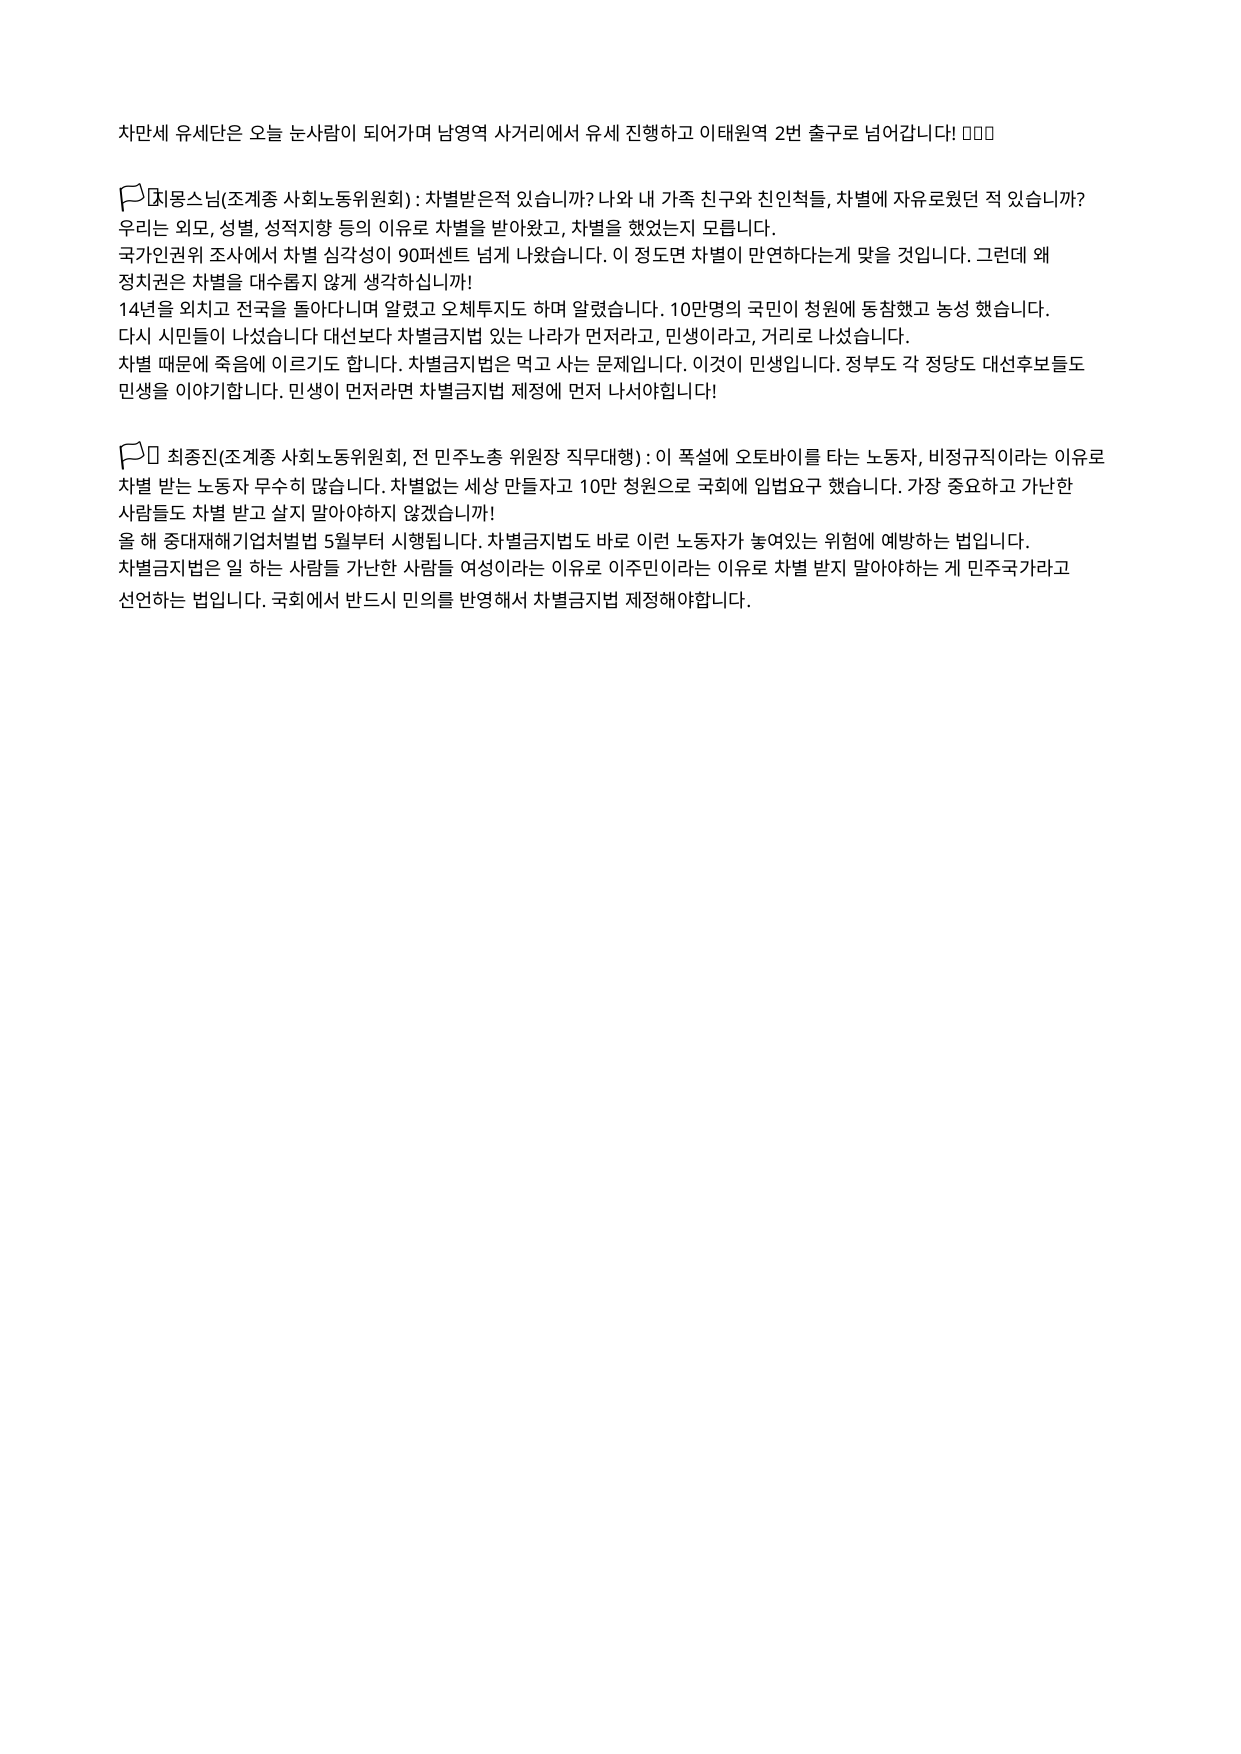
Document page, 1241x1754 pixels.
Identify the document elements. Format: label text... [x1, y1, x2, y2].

text 차만세 유세단은 오늘 눈사람이 되어가며 남영역 사거리에서 유세 진행하고 이태원역 2번 출구로 넘어갑니다! 🔥🔥🔥 🏳️‍🌈 지몽스님(조계종 사회노동위원회) : 차별받은적 있습니까? 나와 내 가족 친구와 친인척들, 차별에 자유로웠던 적 있습니까? 우리는 외모, 성별, 성적지향 등의 이유로 차별을 받아왔고, 차별을 했었는지 모릅니다. 국가인권위 조사에서 차별 심각성이 90퍼센트 넘게 나왔습니다. 이 정도면 차별이 만연하다는게 맞을 것입니다. 그런데 왜 정치권은 차별을 대수롭지 않게 생각하십니까! 14년을 외치고 전국을 돌아다니며 알렸고 오체투지도 하며 알렸습니다. 10만명의 국민이 청원에 동참했고 농성 했습니다. 다시 시민들이 나섰습니다 대선보다 차별금지법 있는 나라가 먼저라고, 민생이라고, 거리로 나섰습니다. 차별 때문에 죽음에 이르기도 합니다. 차별금지법은 먹고 사는 문제입니다. 이것이 민생입니다. 정부도 각 정당도 대선후보들도 민생을 이야기합니다. 민생이 먼저라면 차별금지법 제정에 먼저 나서야힙니다! 🏳️‍🌈 최종진(조계종 사회노동위원회, 전 민주노총 위원장 직무대행) : 이 폭설에 오토바이를 타는 노동자, 비정규직이라는 이유로 차별 받는 노동자 무수히 많습니다. 차별없는 세상 만들자고 10만 청원으로 국회에 입법요구 했습니다. 가장 중요하고 가난한 사람들도 차별 받고 살지 말아야하지 않겠습니까! 올 해 중대재해기업처벌법 5월부터 시행됩니다. 차별금지법도 바로 이런 노동자가 놓여있는 위험에 예방하는 법입니다. 차별금지법은 일 하는 사람들 가난한 사람들 여성이라는 이유로 이주민이라는 이유로 차별 받지 말아야하는 게 민주국가라고 선언하는 법입니다. 국회에서 반드시 민의를 반영해서 차별금지법 제정해야합니다. [118, 118, 1122, 615]
